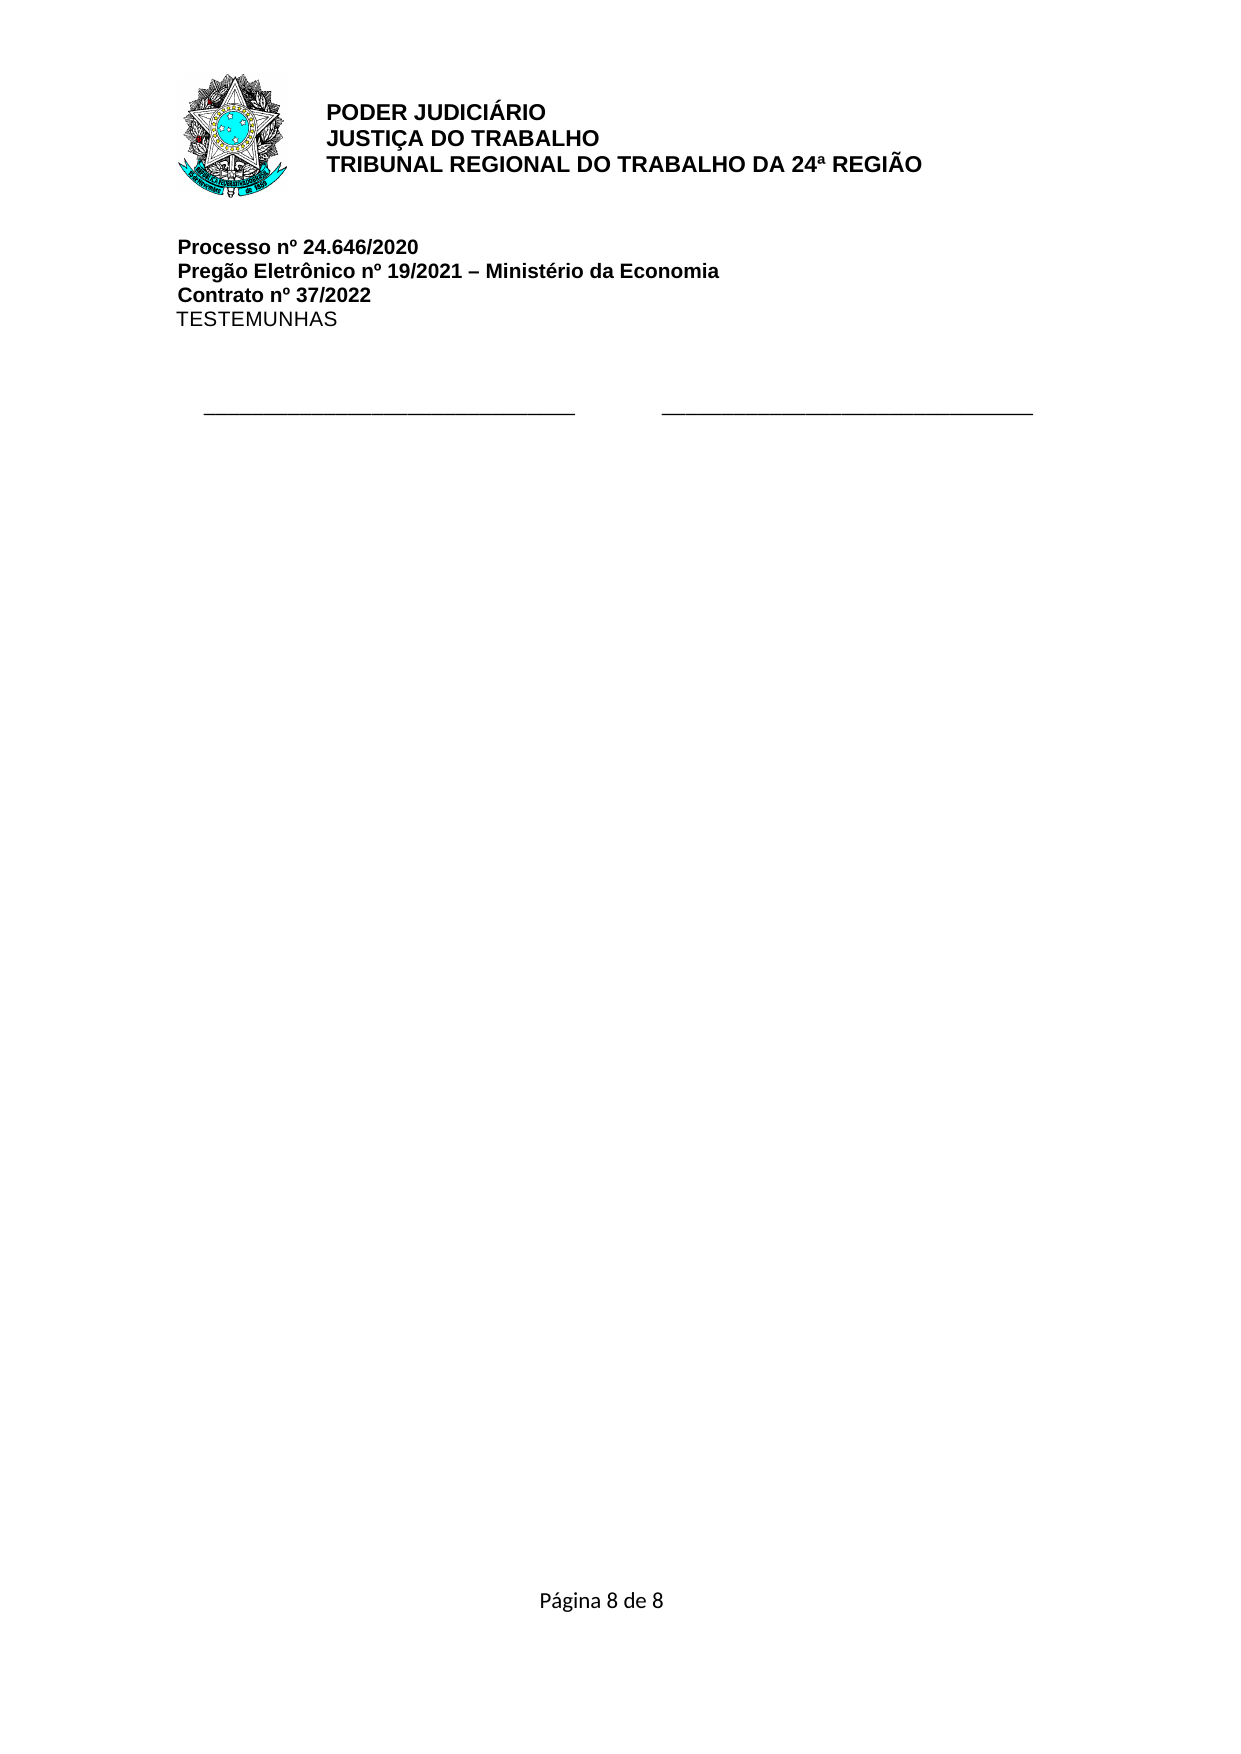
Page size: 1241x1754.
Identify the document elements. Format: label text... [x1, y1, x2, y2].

table_header TESTEMUNHAS [159, 307, 1074, 349]
table_cell _______________________________ [159, 349, 639, 477]
picture [177, 73, 289, 198]
table_cell _______________________________ [639, 349, 1074, 477]
